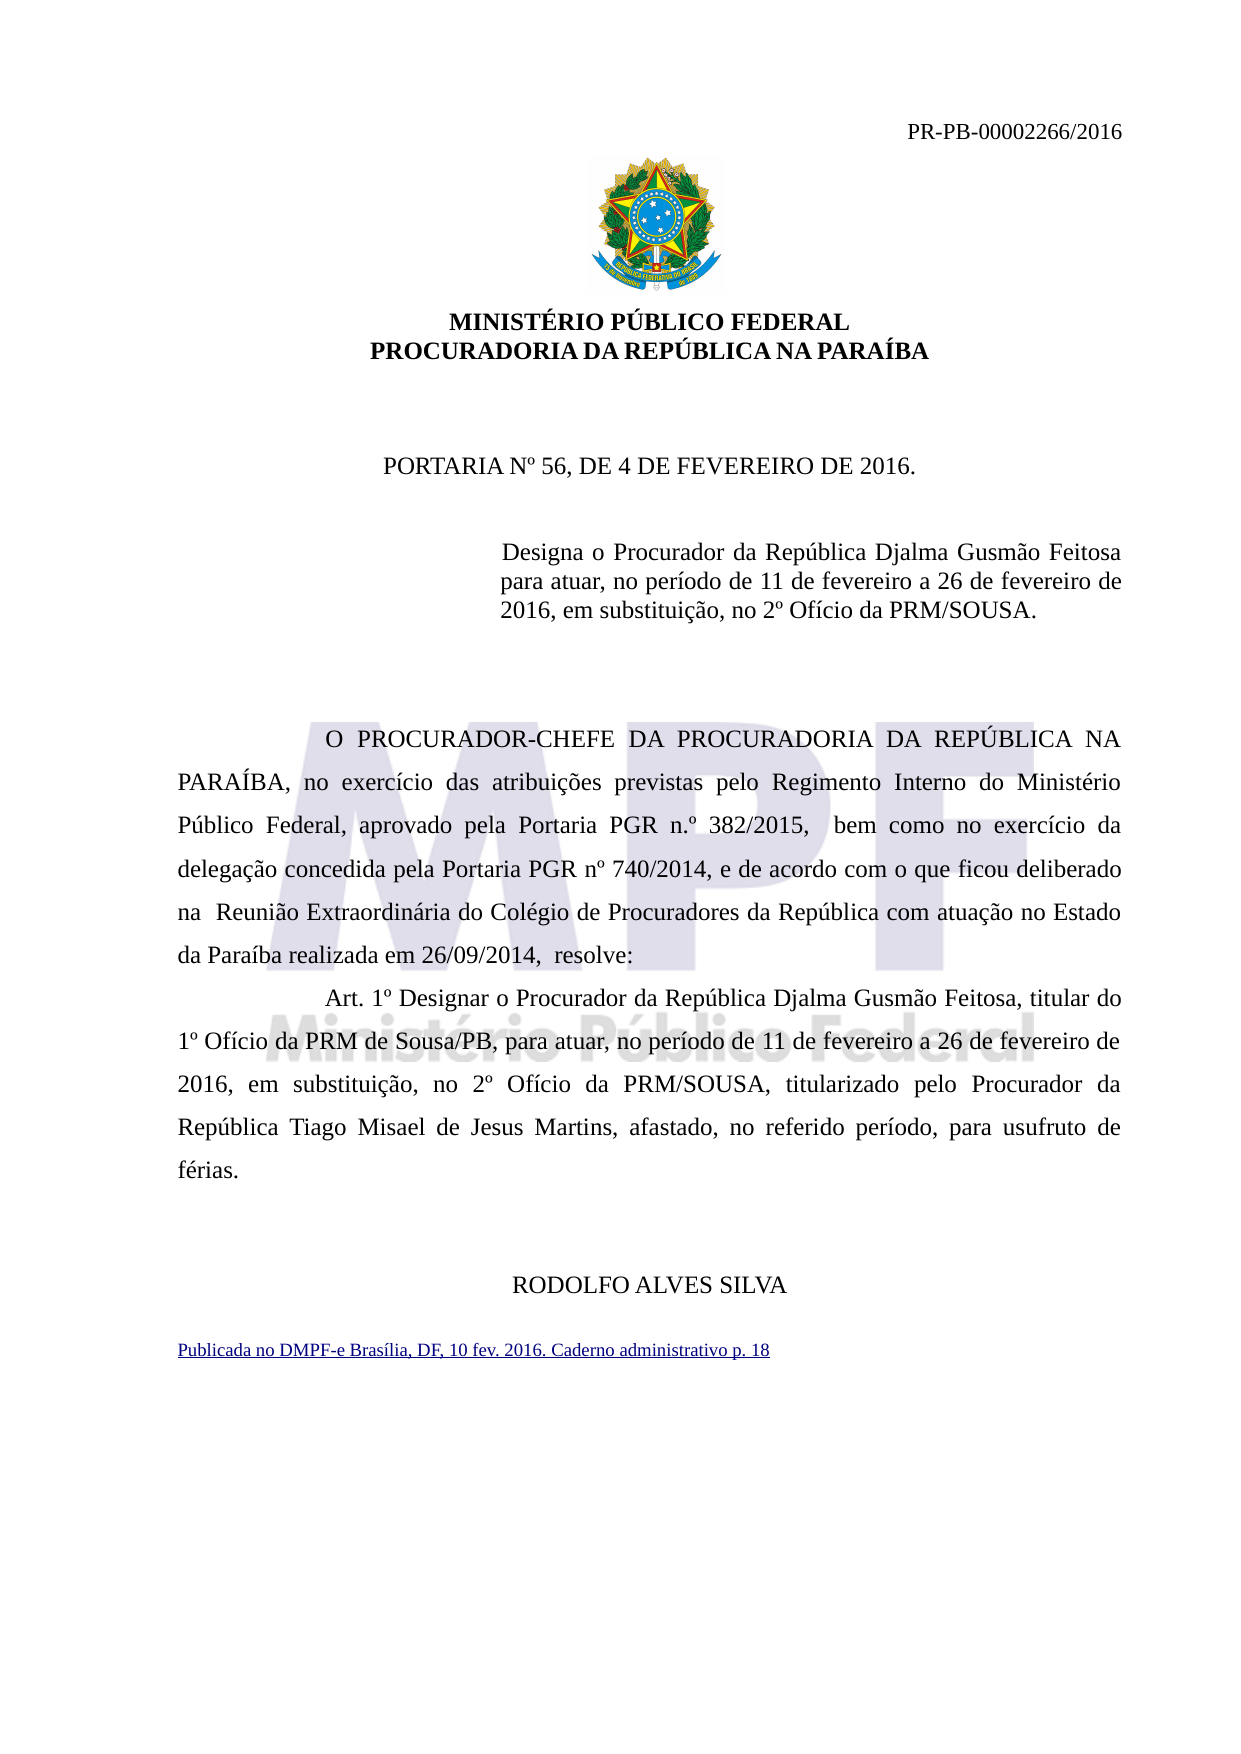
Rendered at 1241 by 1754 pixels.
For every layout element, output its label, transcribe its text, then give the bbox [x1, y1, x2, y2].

text MINISTÉRIO PÚBLICO FEDERAL [177, 307, 1122, 336]
text Designa o Procurador da República Djalma Gusmão Feitosa para atuar, no período de 11 de fevereiro a 26 de fevereiro de 2016, em substituição, no 2º Ofício da PRM/SOUSA. [500, 537, 1122, 624]
picture [266, 969, 1034, 983]
text PORTARIA Nº 56, DE 4 DE FEVEREIRO DE 2016. [177, 451, 1122, 480]
text RODOLFO ALVES SILVA [177, 1271, 1122, 1299]
text PROCURADORIA DA REPÚBLICA NA PARAÍBA [177, 336, 1122, 365]
text O PROCURADOR-CHEFE DA PROCURADORIA DA REPÚBLICA NA PARAÍBA, no exercício das atribuições previstas pelo Regimento Interno do Ministério Público Federal, aprovado pela Portaria PGR n.º 382/2015, bem como no exercício da delegação concedida pela Portaria PGR nº 740/2014, e de acordo com o que ficou deliberado na Reunião Extraordinária do Colégio de Procuradores da República com atuação no Estado da Paraíba realizada em 26/09/2014, resolve: [177, 724, 1122, 969]
text Publicada no DMPF-e Brasília, DF, 10 fev. 2016. Caderno administrativo p. 18 [177, 1338, 1122, 1360]
picture [587, 155, 726, 294]
text PR-PB-00002266/2016 [177, 118, 1122, 144]
text Art. 1º Designar o Procurador da República Djalma Gusmão Feitosa, titular do 1º Ofício da PRM de Sousa/PB, para atuar, no período de 11 de fevereiro a 26 de fevereiro de 2016, em substituição, no 2º Ofício da PRM/SOUSA, titularizado pelo Procurador da República Tiago Misael de Jesus Martins, afastado, no referido período, para usufruto de férias. [177, 983, 1122, 1184]
